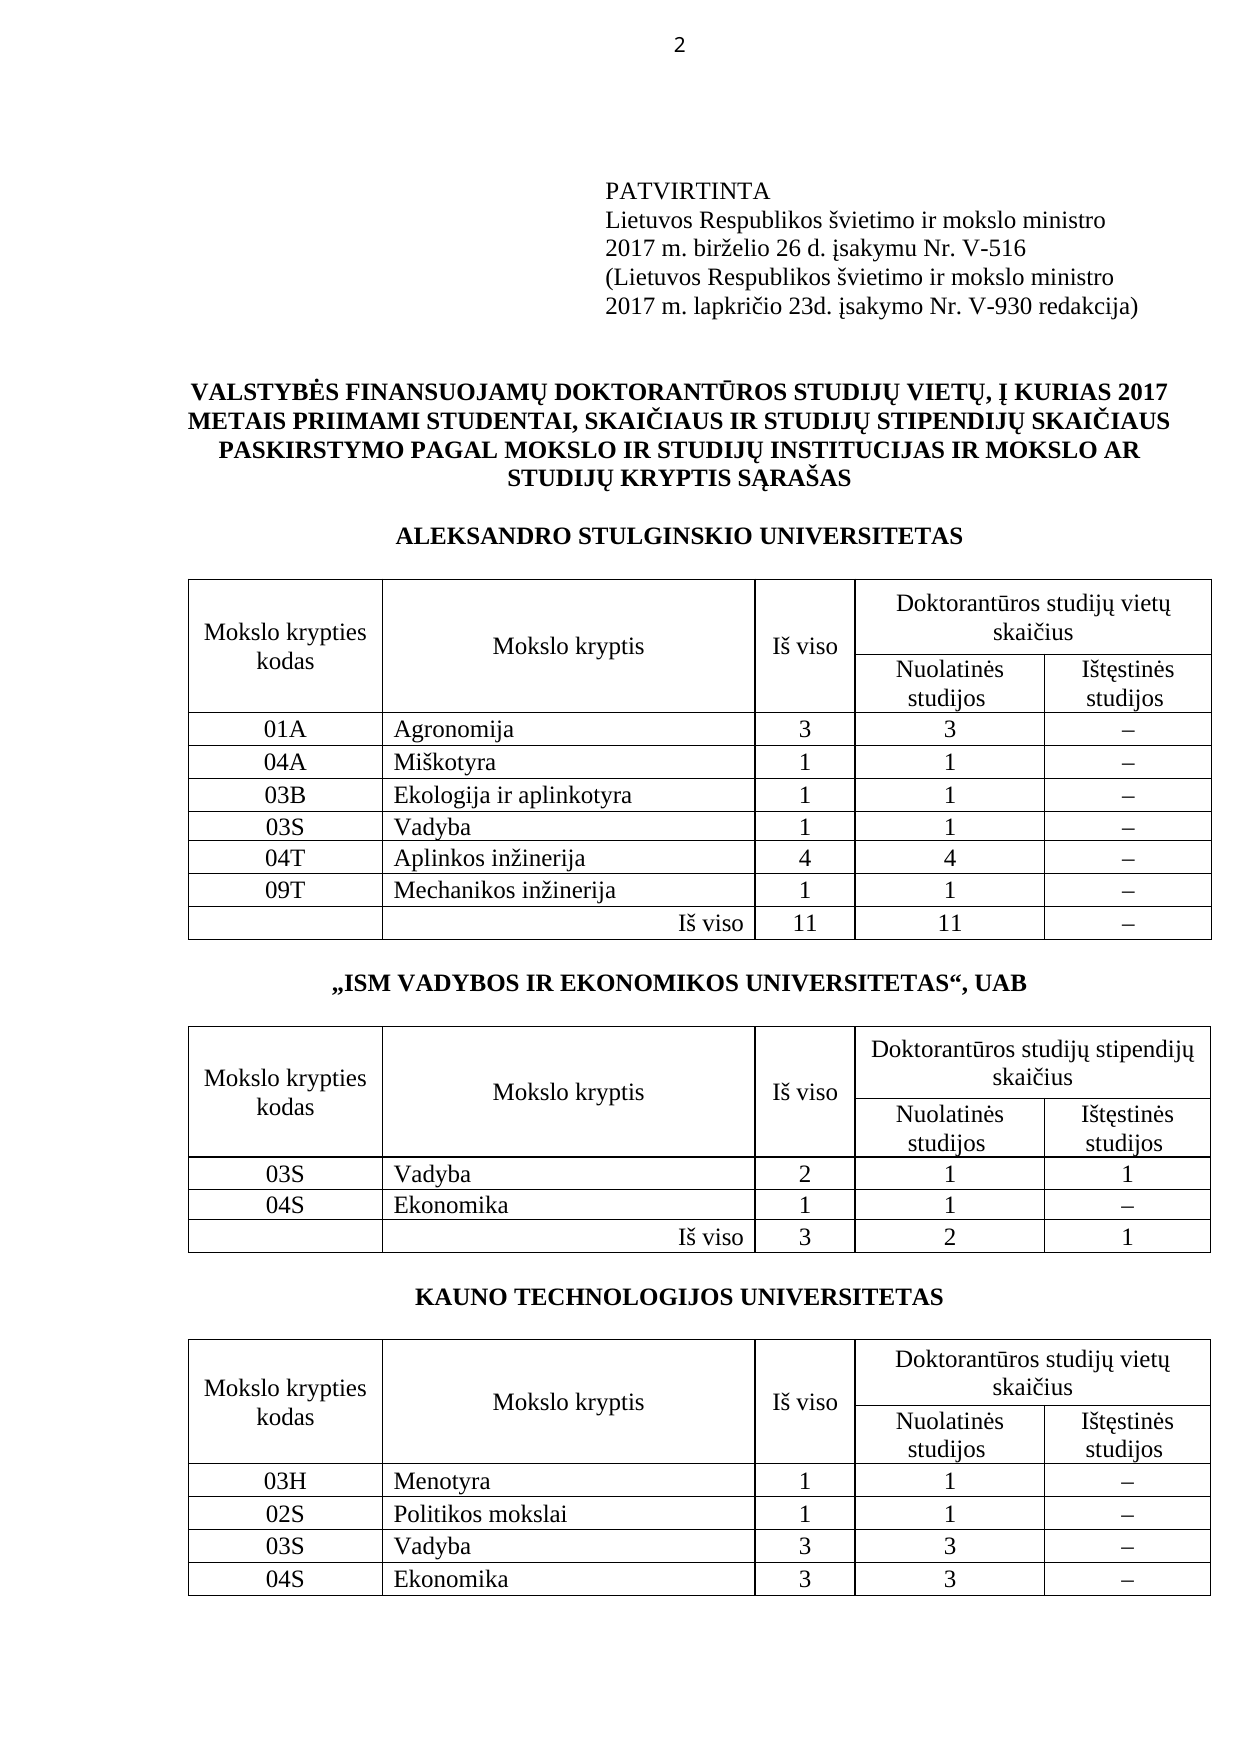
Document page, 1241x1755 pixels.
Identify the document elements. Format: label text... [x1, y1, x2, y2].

table_cell 09T [189, 874, 382, 906]
table_cell Ekonomika [383, 1190, 754, 1219]
table_cell Nuolatinės studijos [856, 1099, 1044, 1156]
table_cell 1 [856, 1190, 1044, 1219]
table_cell 4 [756, 841, 854, 873]
table_cell – [1045, 812, 1211, 840]
table_cell Mechanikos inžinerija [383, 874, 754, 906]
table_cell Ištęstinės studijos [1045, 655, 1211, 712]
table_cell Ištęstinės studijos [1045, 1406, 1210, 1463]
table_cell Vadyba [383, 1530, 754, 1562]
table_cell 1 [756, 1464, 854, 1496]
table_cell Menotyra [383, 1464, 754, 1496]
text VALSTYBĖS FINANSUOJAMŲ DOKTORANTŪROS STUDIJŲ VIETŲ, Į KURIAS 2017 METAIS PRIIMAMI STUDENTAI, SKAIČIAUS IR STUDIJŲ STIPENDIJŲ SKAIČIAUS PASKIRSTYMO PAGAL MOKSLO IR STUDIJŲ INSTITUCIJAS IR MOKSLO AR STUDIJŲ KRYPTIS SĄRAŠAS [177, 377, 1182, 492]
table_cell 3 [856, 713, 1044, 745]
table_cell 2 [756, 1158, 854, 1189]
table_cell Politikos mokslai [383, 1497, 754, 1529]
table_cell 3 [756, 1563, 854, 1594]
table_cell 3 [856, 1530, 1044, 1562]
table_header Iš viso [756, 1340, 854, 1463]
text 2017 m. birželio 26 d. įsakymu Nr. V-516 [605, 233, 1182, 262]
table_cell 1 [856, 779, 1044, 811]
text Lietuvos Respublikos švietimo ir mokslo ministro [312, 205, 1182, 233]
table_cell Vadyba [383, 812, 754, 840]
table_cell 1 [856, 812, 1044, 840]
table_cell Miškotyra [383, 746, 754, 778]
table_cell 03B [189, 779, 382, 811]
table_cell 01A [189, 713, 382, 745]
table_header Mokslo kryptis [383, 1340, 754, 1463]
text (Lietuvos Respublikos švietimo ir mokslo ministro [605, 262, 1182, 291]
table_cell Ekologija ir aplinkotyra [383, 779, 754, 811]
table_cell 03S [189, 812, 382, 840]
table_cell Ekonomika [383, 1563, 754, 1594]
table_cell 03S [189, 1530, 382, 1562]
table_header Doktorantūros studijų stipendijų skaičius [856, 1027, 1210, 1098]
table_cell 04S [189, 1563, 382, 1594]
table_cell Ištęstinės studijos [1045, 1099, 1210, 1156]
table_cell 1 [756, 874, 854, 906]
table_cell – [1045, 779, 1211, 811]
table_cell 1 [856, 1464, 1044, 1496]
table_cell – [1045, 907, 1211, 939]
table_cell 1 [1045, 1158, 1210, 1189]
table_cell Nuolatinės studijos [856, 655, 1044, 712]
text KAUNO TECHNOLOGIJOS UNIVERSITETAS [177, 1282, 1182, 1310]
table_cell 1 [856, 1497, 1044, 1529]
table_cell 04T [189, 841, 382, 873]
table_cell 1 [1045, 1220, 1210, 1252]
table_cell 3 [756, 1220, 854, 1252]
table_cell [189, 907, 382, 939]
table_cell [189, 1220, 382, 1252]
table_header Mokslo kryptis [383, 1027, 754, 1156]
table_cell Agronomija [383, 713, 754, 745]
table_cell – [1045, 1530, 1210, 1562]
table_cell – [1045, 841, 1211, 873]
table_cell 03H [189, 1464, 382, 1496]
table_cell 02S [189, 1497, 382, 1529]
table_cell 11 [856, 907, 1044, 939]
table_cell 4 [856, 841, 1044, 873]
table_header Mokslo krypties kodas [189, 580, 382, 712]
text ALEKSANDRO STULGINSKIO UNIVERSITETAS [177, 521, 1182, 550]
table_cell – [1045, 1497, 1210, 1529]
table_cell Vadyba [383, 1158, 754, 1189]
table_cell 1 [756, 1190, 854, 1219]
table_header Mokslo kryptis [383, 580, 754, 712]
table_cell Aplinkos inžinerija [383, 841, 754, 873]
table_header Doktorantūros studijų vietų skaičius [856, 580, 1211, 653]
table_cell 1 [756, 746, 854, 778]
table_cell Iš viso [383, 1220, 754, 1252]
table_cell 2 [856, 1220, 1044, 1252]
table_cell – [1045, 713, 1211, 745]
table_cell 1 [756, 779, 854, 811]
table_cell 3 [856, 1563, 1044, 1594]
table_cell 11 [756, 907, 854, 939]
table_cell 1 [856, 874, 1044, 906]
table_cell 3 [756, 1530, 854, 1562]
table_cell – [1045, 1563, 1210, 1594]
text 2017 m. lapkričio 23d. įsakymo Nr. V-930 redakcija) [605, 291, 1182, 320]
text „ISM VADYBOS IR EKONOMIKOS UNIVERSITETAS“, UAB [177, 968, 1182, 997]
table_cell 1 [756, 1497, 854, 1529]
table_cell 04A [189, 746, 382, 778]
table_header Mokslo krypties kodas [189, 1027, 382, 1156]
table_header Iš viso [756, 1027, 854, 1156]
table_cell – [1045, 1464, 1210, 1496]
table_header Doktorantūros studijų vietų skaičius [856, 1340, 1210, 1405]
table_cell – [1045, 746, 1211, 778]
table_header Iš viso [756, 580, 854, 712]
table_cell 3 [756, 713, 854, 745]
table_cell – [1045, 874, 1211, 906]
table_cell 1 [756, 812, 854, 840]
table_cell 03S [189, 1158, 382, 1189]
table_cell 1 [856, 746, 1044, 778]
text PATVIRTINTA [312, 176, 1182, 205]
table_cell 1 [856, 1158, 1044, 1189]
table_cell Iš viso [383, 907, 754, 939]
table_cell 04S [189, 1190, 382, 1219]
table_cell – [1045, 1190, 1210, 1219]
table_cell Nuolatinės studijos [856, 1406, 1044, 1463]
table_header Mokslo krypties kodas [189, 1340, 382, 1463]
